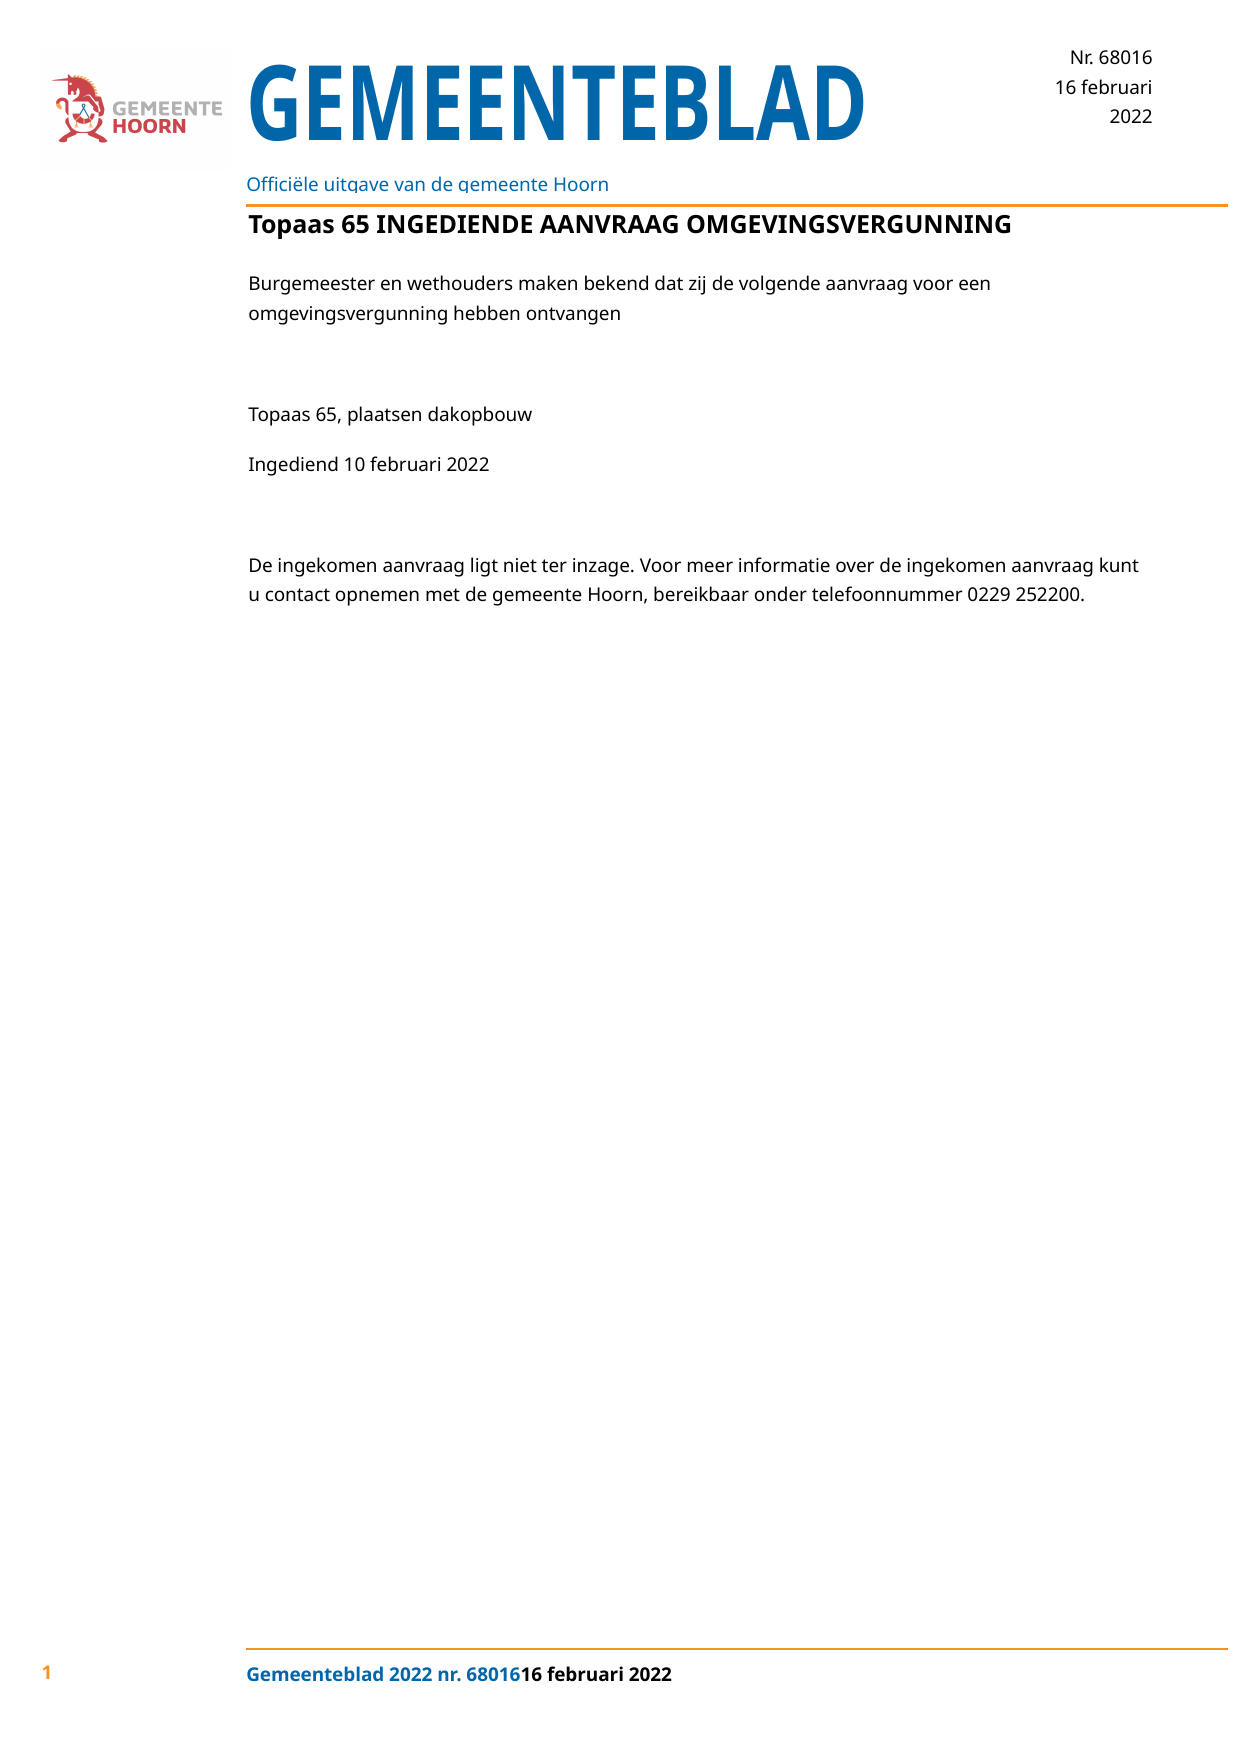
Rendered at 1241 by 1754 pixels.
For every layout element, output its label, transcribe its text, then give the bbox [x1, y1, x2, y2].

text Topaas 65 INGEDIENDE AANVRAAG OMGEVINGSVERGUNNING [248, 207, 1152, 241]
text De ingekomen aanvraag ligt niet ter inzage. Voor meer informatie over de ingekomen aanvraag kunt u contact opnemen met de gemeente Hoorn, bereikbaar onder telefoonnummer 0229 252200. [248, 552, 1152, 607]
text Ingediend 10 februari 2022 [248, 451, 1152, 477]
picture [41, 47, 231, 172]
text Burgemeester en wethouders maken bekend dat zij de volgende aanvraag voor een omgevingsvergunning hebben ontvangen [248, 270, 1152, 326]
text Topaas 65, plaatsen dakopbouw [248, 401, 1152, 426]
